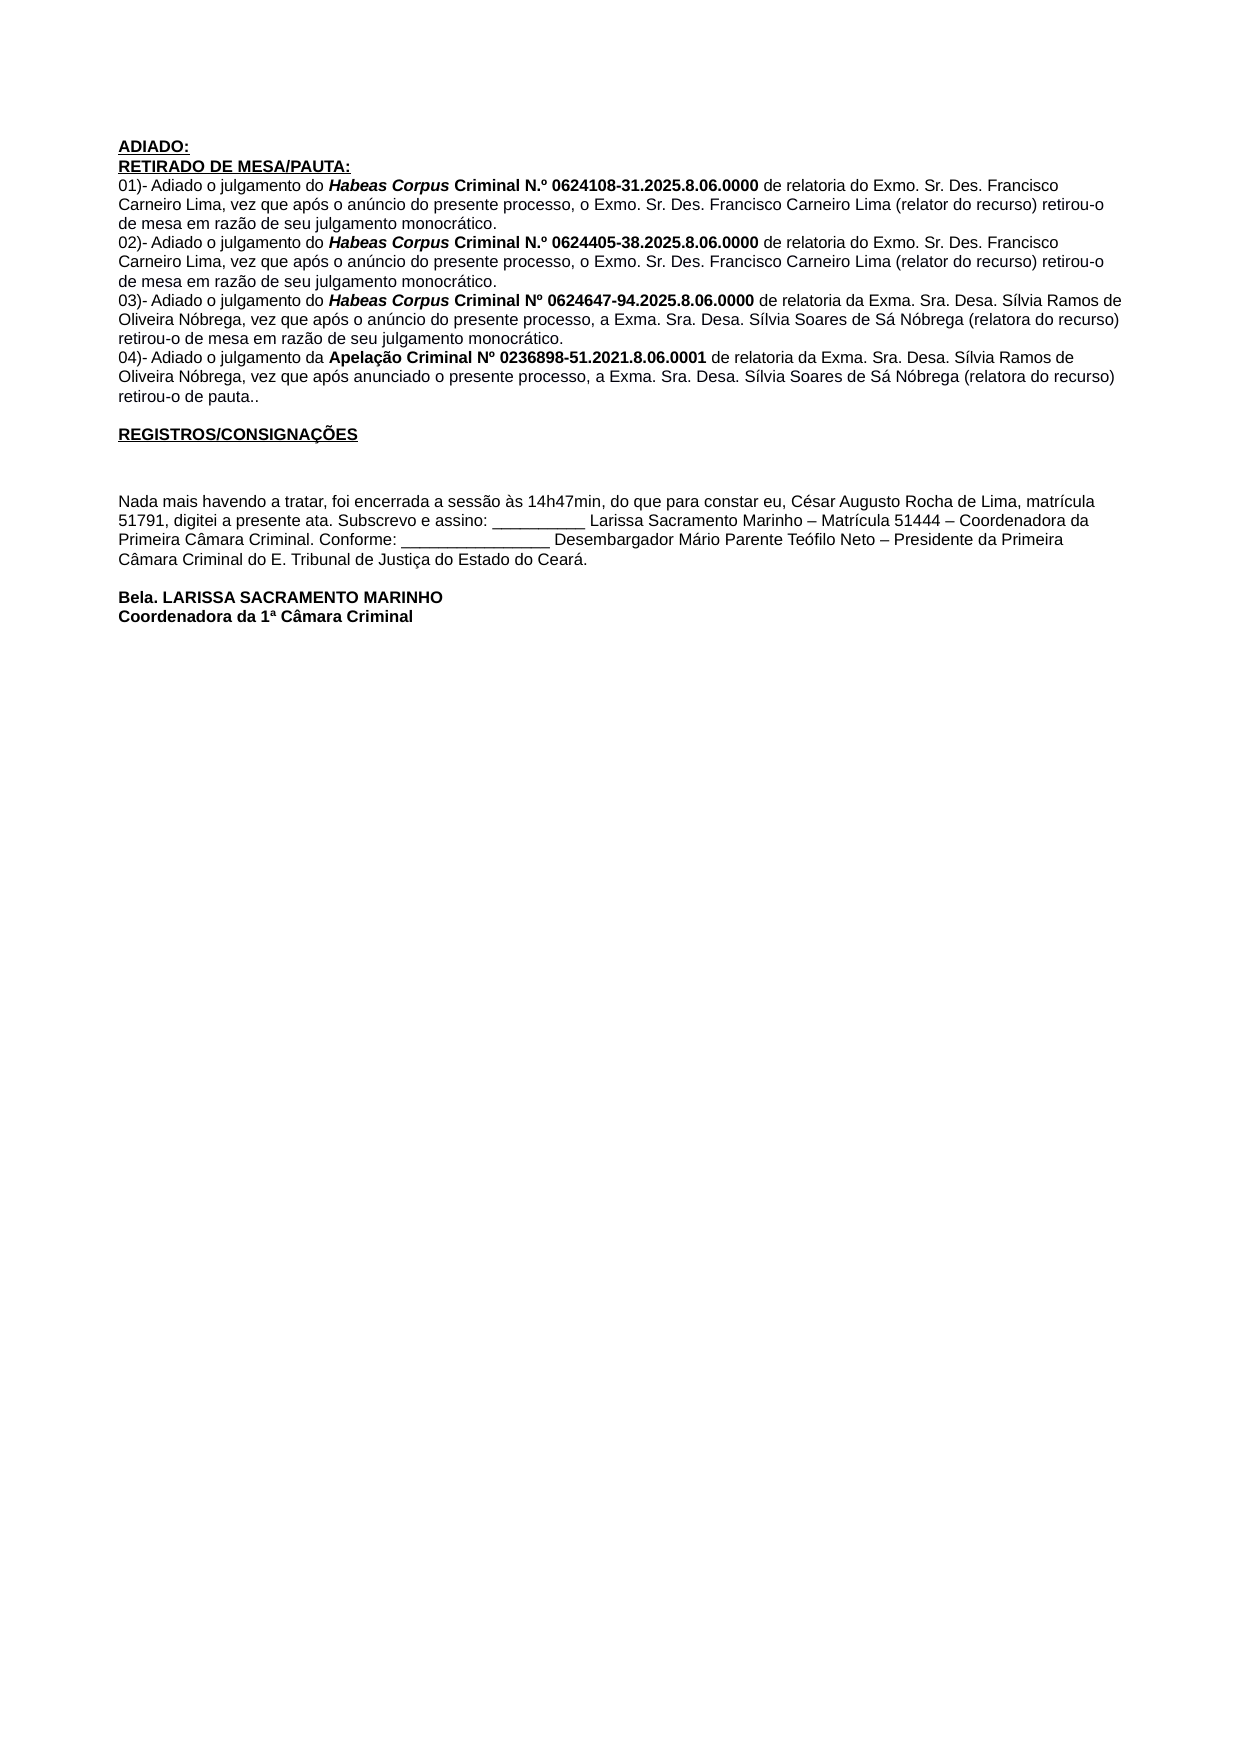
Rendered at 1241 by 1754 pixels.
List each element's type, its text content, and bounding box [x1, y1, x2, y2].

text 02)- Adiado o julgamento do Habeas Corpus Criminal N.º 0624405-38.2025.8.06.0000 de relatoria do Exmo. Sr. Des. Francisco Carneiro Lima, vez que após o anúncio do presente processo, o Exmo. Sr. Des. Francisco Carneiro Lima (relator do recurso) retirou-o de mesa em razão de seu julgamento monocrático. [118, 233, 1122, 291]
text 01)- Adiado o julgamento do Habeas Corpus Criminal N.º 0624108-31.2025.8.06.0000 de relatoria do Exmo. Sr. Des. Francisco Carneiro Lima, vez que após o anúncio do presente processo, o Exmo. Sr. Des. Francisco Carneiro Lima (relator do recurso) retirou-o de mesa em razão de seu julgamento monocrático. [118, 176, 1122, 233]
text 04)- Adiado o julgamento da Apelação Criminal Nº 0236898-51.2021.8.06.0001 de relatoria da Exma. Sra. Desa. Sílvia Ramos de Oliveira Nóbrega, vez que após anunciado o presente processo, a Exma. Sra. Desa. Sílvia Soares de Sá Nóbrega (relatora do recurso) retirou-o de pauta.. [118, 348, 1122, 406]
text REGISTROS/CONSIGNAÇÕES [118, 425, 1122, 444]
text 03)- Adiado o julgamento do Habeas Corpus Criminal Nº 0624647-94.2025.8.06.0000 de relatoria da Exma. Sra. Desa. Sílvia Ramos de Oliveira Nóbrega, vez que após o anúncio do presente processo, a Exma. Sra. Desa. Sílvia Soares de Sá Nóbrega (relatora do recurso) retirou-o de mesa em razão de seu julgamento monocrático. [118, 291, 1122, 348]
text Bela. LARISSA SACRAMENTO MARINHO [118, 588, 1122, 607]
text Nada mais havendo a tratar, foi encerrada a sessão às 14h47min, do que para constar eu, César Augusto Rocha de Lima, matrícula 51791, digitei a presente ata. Subscrevo e assino: __________ Larissa Sacramento Marinho – Matrícula 51444 – Coordenadora da Primeira Câmara Criminal. Conforme: ________________ Desembargador Mário Parente Teófilo Neto – Presidente da Primeira Câmara Criminal do E. Tribunal de Justiça do Estado do Ceará. [118, 492, 1122, 568]
text Coordenadora da 1ª Câmara Criminal [118, 607, 1122, 626]
text RETIRADO DE MESA/PAUTA: [118, 156, 1122, 176]
text ADIADO: [118, 137, 1122, 156]
